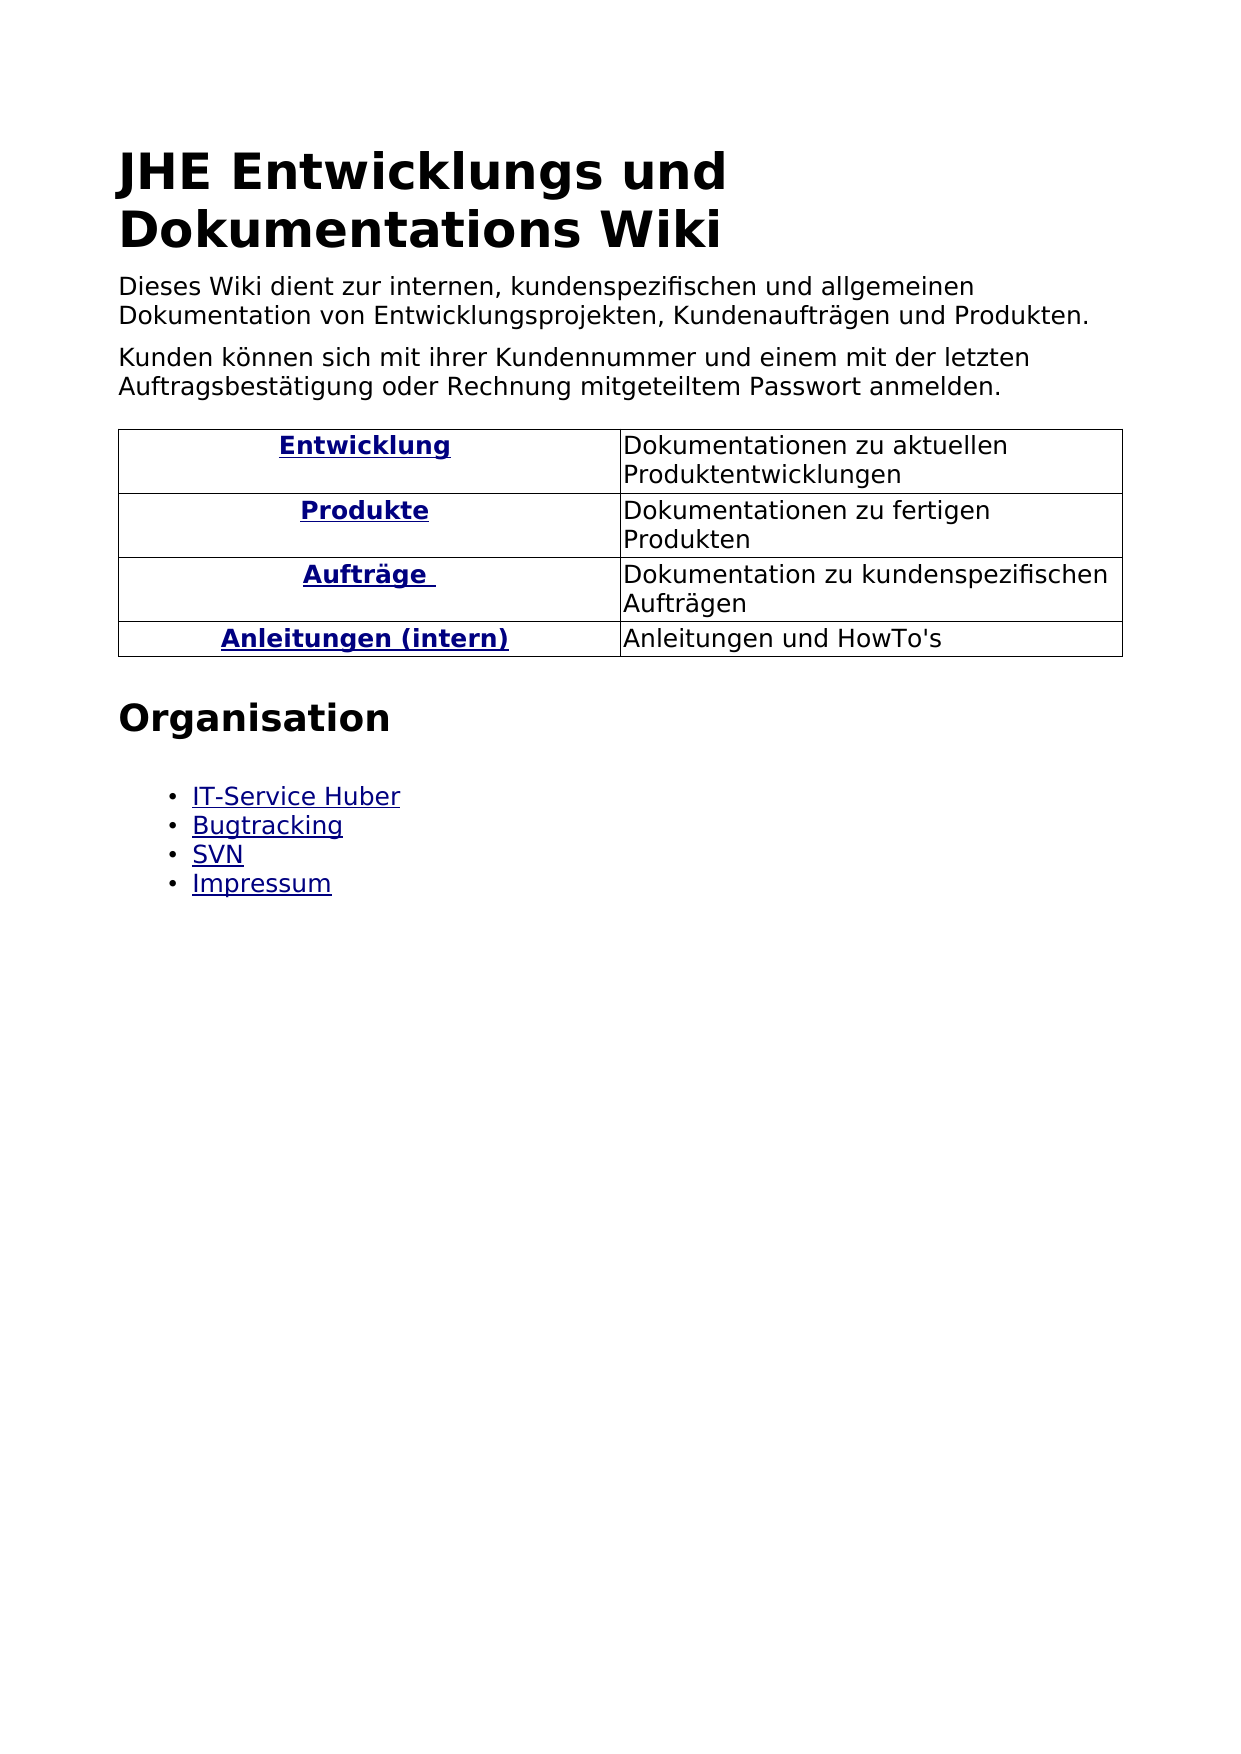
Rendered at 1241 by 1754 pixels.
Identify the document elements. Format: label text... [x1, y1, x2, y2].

table_header Entwicklung [119, 430, 620, 493]
list Impressum [177, 869, 1122, 899]
table_cell Aufträge [119, 558, 620, 621]
table_cell Anleitungen und HowTo's [621, 622, 1122, 656]
table_cell Produkte [119, 494, 620, 557]
subtitle JHE Entwicklungs und Dokumentations Wiki [118, 143, 1122, 259]
text Kunden können sich mit ihrer Kundennummer und einem mit der letzten Auftragsbestätigung oder Rechnung mitgeteiltem Passwort anmelden. [118, 343, 1122, 401]
table_cell Dokumentation zu kundenspezifischen Aufträgen [621, 558, 1122, 621]
list IT-Service Huber [177, 782, 1122, 811]
table_cell Anleitungen (intern) [119, 622, 620, 656]
table_cell Dokumentationen zu fertigen Produkten [621, 494, 1122, 557]
table_header Dokumentationen zu aktuellen Produktentwicklungen [621, 430, 1122, 493]
subtitle Organisation [118, 696, 1122, 740]
list SVN [177, 840, 1122, 869]
text Dieses Wiki dient zur internen, kundenspezifischen und allgemeinen Dokumentation von Entwicklungsprojekten, Kundenaufträgen und Produkten. [118, 272, 1122, 330]
list Bugtracking [177, 811, 1122, 840]
